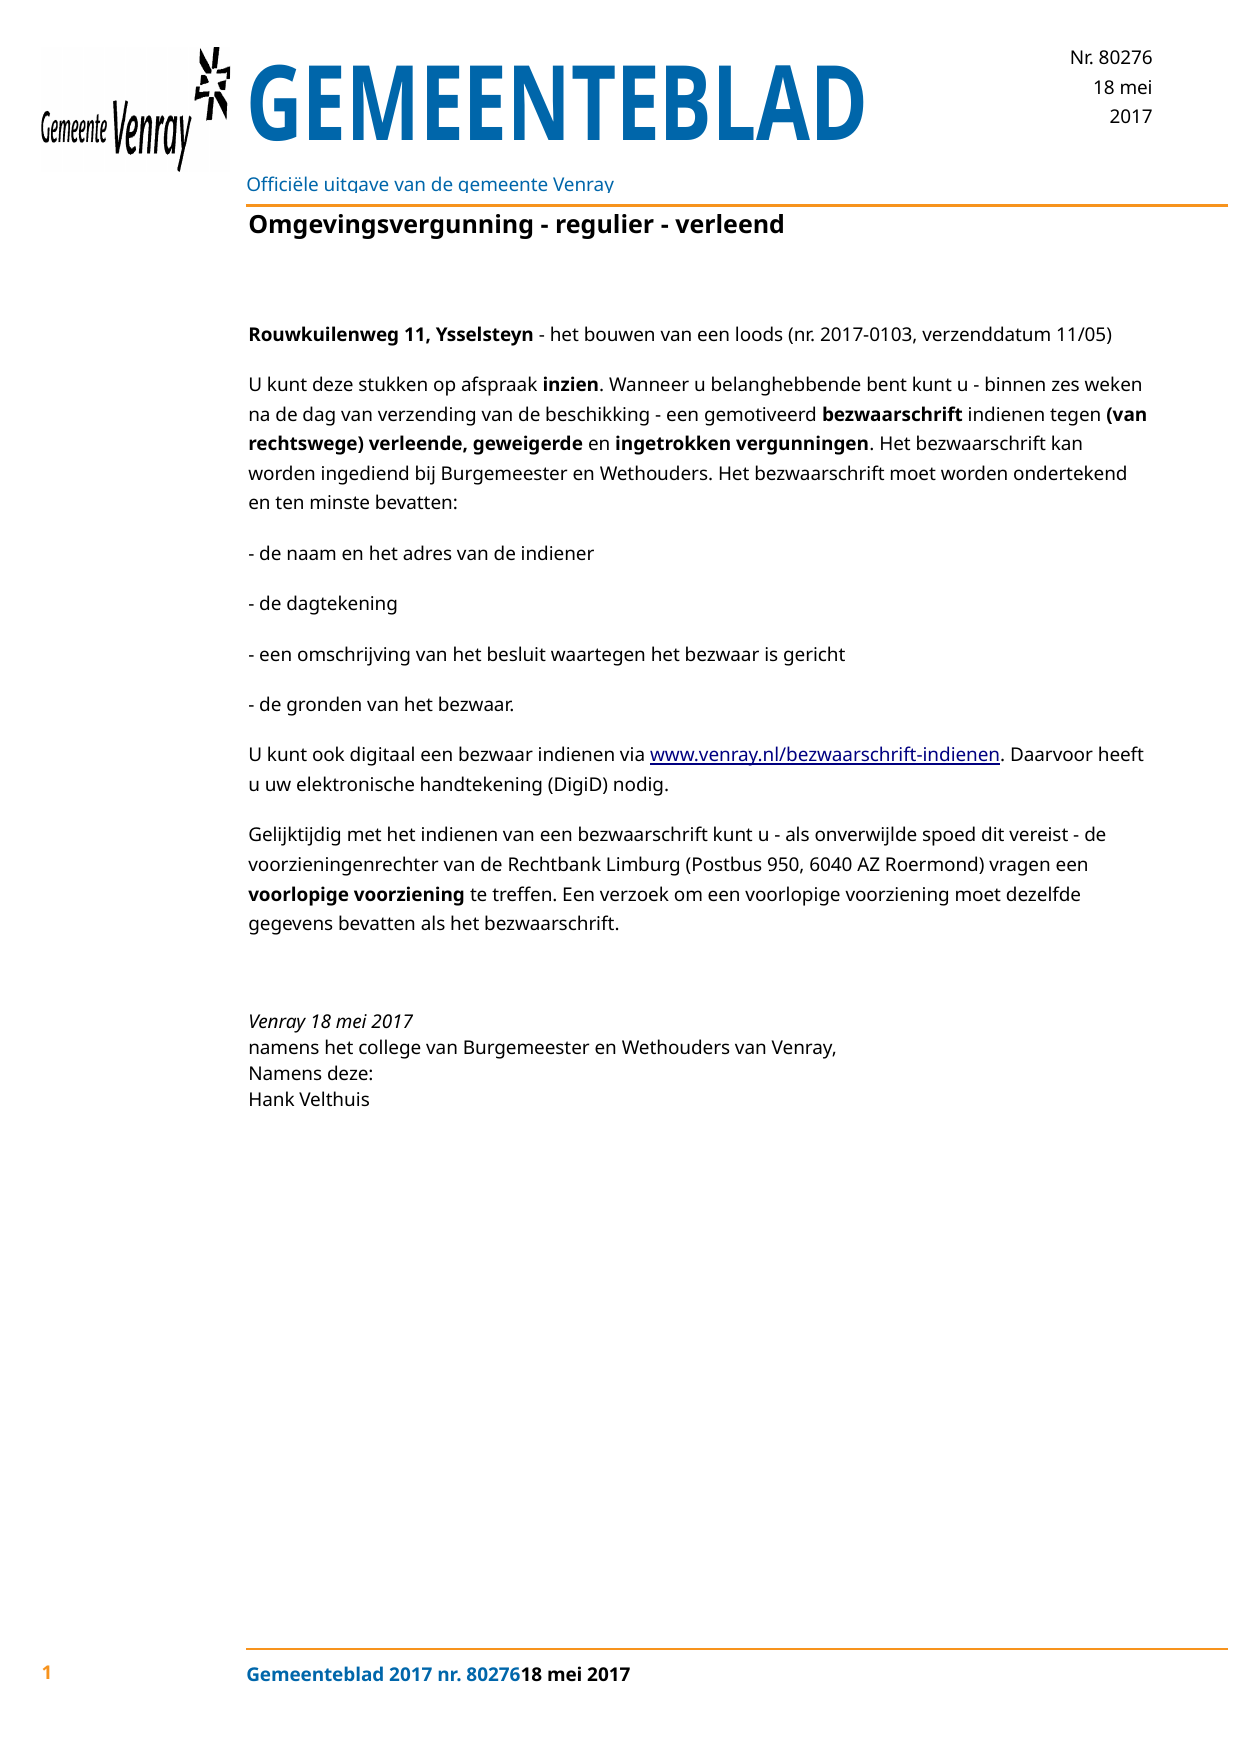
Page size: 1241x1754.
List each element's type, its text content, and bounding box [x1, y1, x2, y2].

text - de dagtekening [248, 590, 1152, 616]
text - een omschrijving van het besluit waartegen het bezwaar is gericht [248, 641, 1152, 666]
text Gelijktijdig met het indienen van een bezwaarschrift kunt u - als onverwijlde spoed dit vereist - de voorzieningenrechter van de Rechtbank Limburg (Postbus 950, 6040 AZ Roermond) vragen een voorlopige voorziening te treffen. Een verzoek om een voorlopige voorziening moet dezelfde gegevens bevatten als het bezwaarschrift. [248, 822, 1152, 936]
text U kunt deze stukken op afspraak inzien. Wanneer u belanghebbende bent kunt u - binnen zes weken na de dag van verzending van de beschikking - een gemotiveerd bezwaarschrift indienen tegen (van rechtswege) verleende, geweigerde en ingetrokken vergunningen. Het bezwaarschrift kan worden ingediend bij Burgemeester en Wethouders. Het bezwaarschrift moet worden ondertekend en ten minste bevatten: [248, 371, 1152, 515]
text U kunt ook digitaal een bezwaar indienen via www.venray.nl/bezwaarschrift-indienen. Daarvoor heeft u uw elektronische handtekening (DigiD) nodig. [248, 742, 1152, 797]
text - de gronden van het bezwaar. [248, 691, 1152, 717]
picture [41, 47, 231, 172]
text namens het college van Burgemeester en Wethouders van Venray, [248, 1034, 1152, 1060]
text Hank Velthuis [248, 1086, 1152, 1111]
text Namens deze: [248, 1060, 1152, 1086]
text Rouwkuilenweg 11, Ysselsteyn - het bouwen van een loods (nr. 2017-0103, verzenddatum 11/05) [248, 321, 1152, 346]
text Omgevingsvergunning - regulier - verleend [248, 207, 1152, 241]
text Venray 18 mei 2017 [248, 1008, 1152, 1034]
text - de naam en het adres van de indiener [248, 540, 1152, 566]
